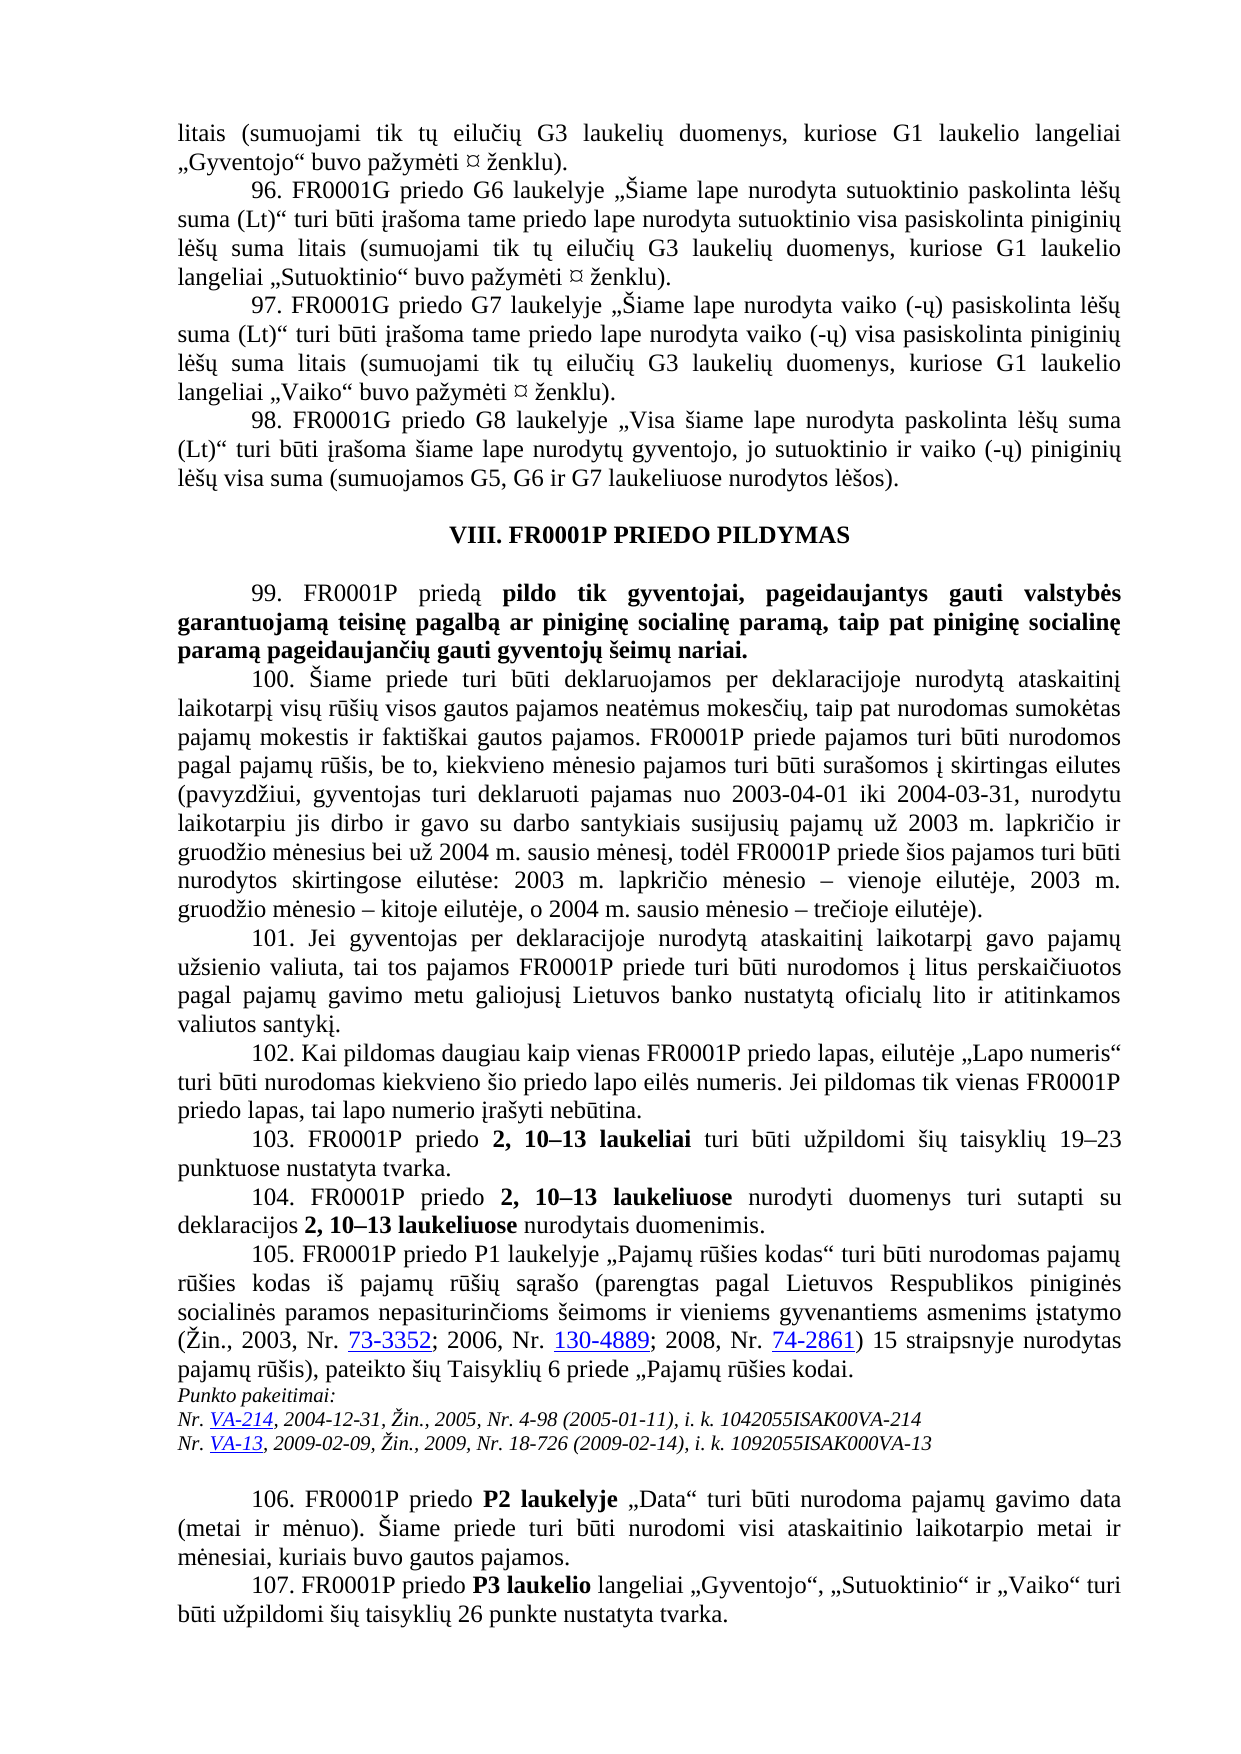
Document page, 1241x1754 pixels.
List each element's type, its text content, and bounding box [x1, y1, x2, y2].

text Nr. VA-13, 2009-02-09, Žin., 2009, Nr. 18-726 (2009-02-14), i. k. 1092055ISAK000VA-13 [177, 1431, 1122, 1455]
text 99. FR0001P priedą pildo tik gyventojai, pageidaujantys gauti valstybės garantuojamą teisinę pagalbą ar piniginę socialinę paramą, taip pat piniginę socialinę paramą pageidaujančių gauti gyventojų šeimų nariai. [177, 578, 1122, 664]
text 101. Jei gyventojas per deklaracijoje nurodytą ataskaitinį laikotarpį gavo pajamų užsienio valiuta, tai tos pajamos FR0001P priede turi būti nurodomos į litus perskaičiuotos pagal pajamų gavimo metu galiojusį Lietuvos banko nustatytą oficialų lito ir atitinkamos valiutos santykį. [177, 923, 1122, 1038]
text 104. FR0001P priedo 2, 10–13 laukeliuose nurodyti duomenys turi sutapti su deklaracijos 2, 10–13 laukeliuose nurodytais duomenimis. [177, 1182, 1122, 1239]
text 96. FR0001G priedo G6 laukelyje „Šiame lape nurodyta sutuoktinio paskolinta lėšų suma (Lt)“ turi būti įrašoma tame priedo lape nurodyta sutuoktinio visa pasiskolinta piniginių lėšų suma litais (sumuojami tik tų eilučių G3 laukelių duomenys, kuriose G1 laukelio langeliai „Sutuoktinio“ buvo pažymėti x ženklu). [177, 176, 1122, 291]
text 106. FR0001P priedo P2 laukelyje „Data“ turi būti nurodoma pajamų gavimo data (metai ir mėnuo). Šiame priede turi būti nurodomi visi ataskaitinio laikotarpio metai ir mėnesiai, kuriais buvo gautos pajamos. [177, 1484, 1122, 1570]
text 105. FR0001P priedo P1 laukelyje „Pajamų rūšies kodas“ turi būti nurodomas pajamų rūšies kodas iš pajamų rūšių sąrašo (parengtas pagal Lietuvos Respublikos piniginės socialinės paramos nepasiturinčioms šeimoms ir vieniems gyvenantiems asmenims įstatymo (Žin., 2003, Nr. 73-3352; 2006, Nr. 130-4889; 2008, Nr. 74-2861) 15 straipsnyje nurodytas pajamų rūšis), pateikto šių Taisyklių 6 priede „Pajamų rūšies kodai. [177, 1239, 1122, 1383]
text 107. FR0001P priedo P3 laukelio langeliai „Gyventojo“, „Sutuoktinio“ ir „Vaiko“ turi būti užpildomi šių taisyklių 26 punkte nustatyta tvarka. [177, 1570, 1122, 1628]
text 102. Kai pildomas daugiau kaip vienas FR0001P priedo lapas, eilutėje „Lapo numeris“ turi būti nurodomas kiekvieno šio priedo lapo eilės numeris. Jei pildomas tik vienas FR0001P priedo lapas, tai lapo numerio įrašyti nebūtina. [177, 1038, 1122, 1124]
text 97. FR0001G priedo G7 laukelyje „Šiame lape nurodyta vaiko (-ų) pasiskolinta lėšų suma (Lt)“ turi būti įrašoma tame priedo lape nurodyta vaiko (-ų) visa pasiskolinta piniginių lėšų suma litais (sumuojami tik tų eilučių G3 laukelių duomenys, kuriose G1 laukelio langeliai „Vaiko“ buvo pažymėti x ženklu). [177, 291, 1122, 406]
text 98. FR0001G priedo G8 laukelyje „Visa šiame lape nurodyta paskolinta lėšų suma (Lt)“ turi būti įrašoma šiame lape nurodytų gyventojo, jo sutuoktinio ir vaiko (-ų) piniginių lėšų visa suma (sumuojamos G5, G6 ir G7 laukeliuose nurodytos lėšos). [177, 406, 1122, 492]
text Nr. VA-214, 2004-12-31, Žin., 2005, Nr. 4-98 (2005-01-11), i. k. 1042055ISAK00VA-214 [177, 1407, 1122, 1431]
text VIII. FR0001P PRIEDO PILDYMAS [177, 521, 1122, 549]
text litais (sumuojami tik tų eilučių G3 laukelių duomenys, kuriose G1 laukelio langeliai „Gyventojo“ buvo pažymėti x ženklu). [177, 118, 1122, 176]
text 100. Šiame priede turi būti deklaruojamos per deklaracijoje nurodytą ataskaitinį laikotarpį visų rūšių visos gautos pajamos neatėmus mokesčių, taip pat nurodomas sumokėtas pajamų mokestis ir faktiškai gautos pajamos. FR0001P priede pajamos turi būti nurodomos pagal pajamų rūšis, be to, kiekvieno mėnesio pajamos turi būti surašomos į skirtingas eilutes (pavyzdžiui, gyventojas turi deklaruoti pajamas nuo 2003-04-01 iki 2004-03-31, nurodytu laikotarpiu jis dirbo ir gavo su darbo santykiais susijusių pajamų už 2003 m. lapkričio ir gruodžio mėnesius bei už 2004 m. sausio mėnesį, todėl FR0001P priede šios pajamos turi būti nurodytos skirtingose eilutėse: 2003 m. lapkričio mėnesio – vienoje eilutėje, 2003 m. gruodžio mėnesio – kitoje eilutėje, o 2004 m. sausio mėnesio – trečioje eilutėje). [177, 664, 1122, 923]
text Punkto pakeitimai: [177, 1383, 1122, 1407]
text 103. FR0001P priedo 2, 10–13 laukeliai turi būti užpildomi šių taisyklių 19–23 punktuose nustatyta tvarka. [177, 1124, 1122, 1182]
